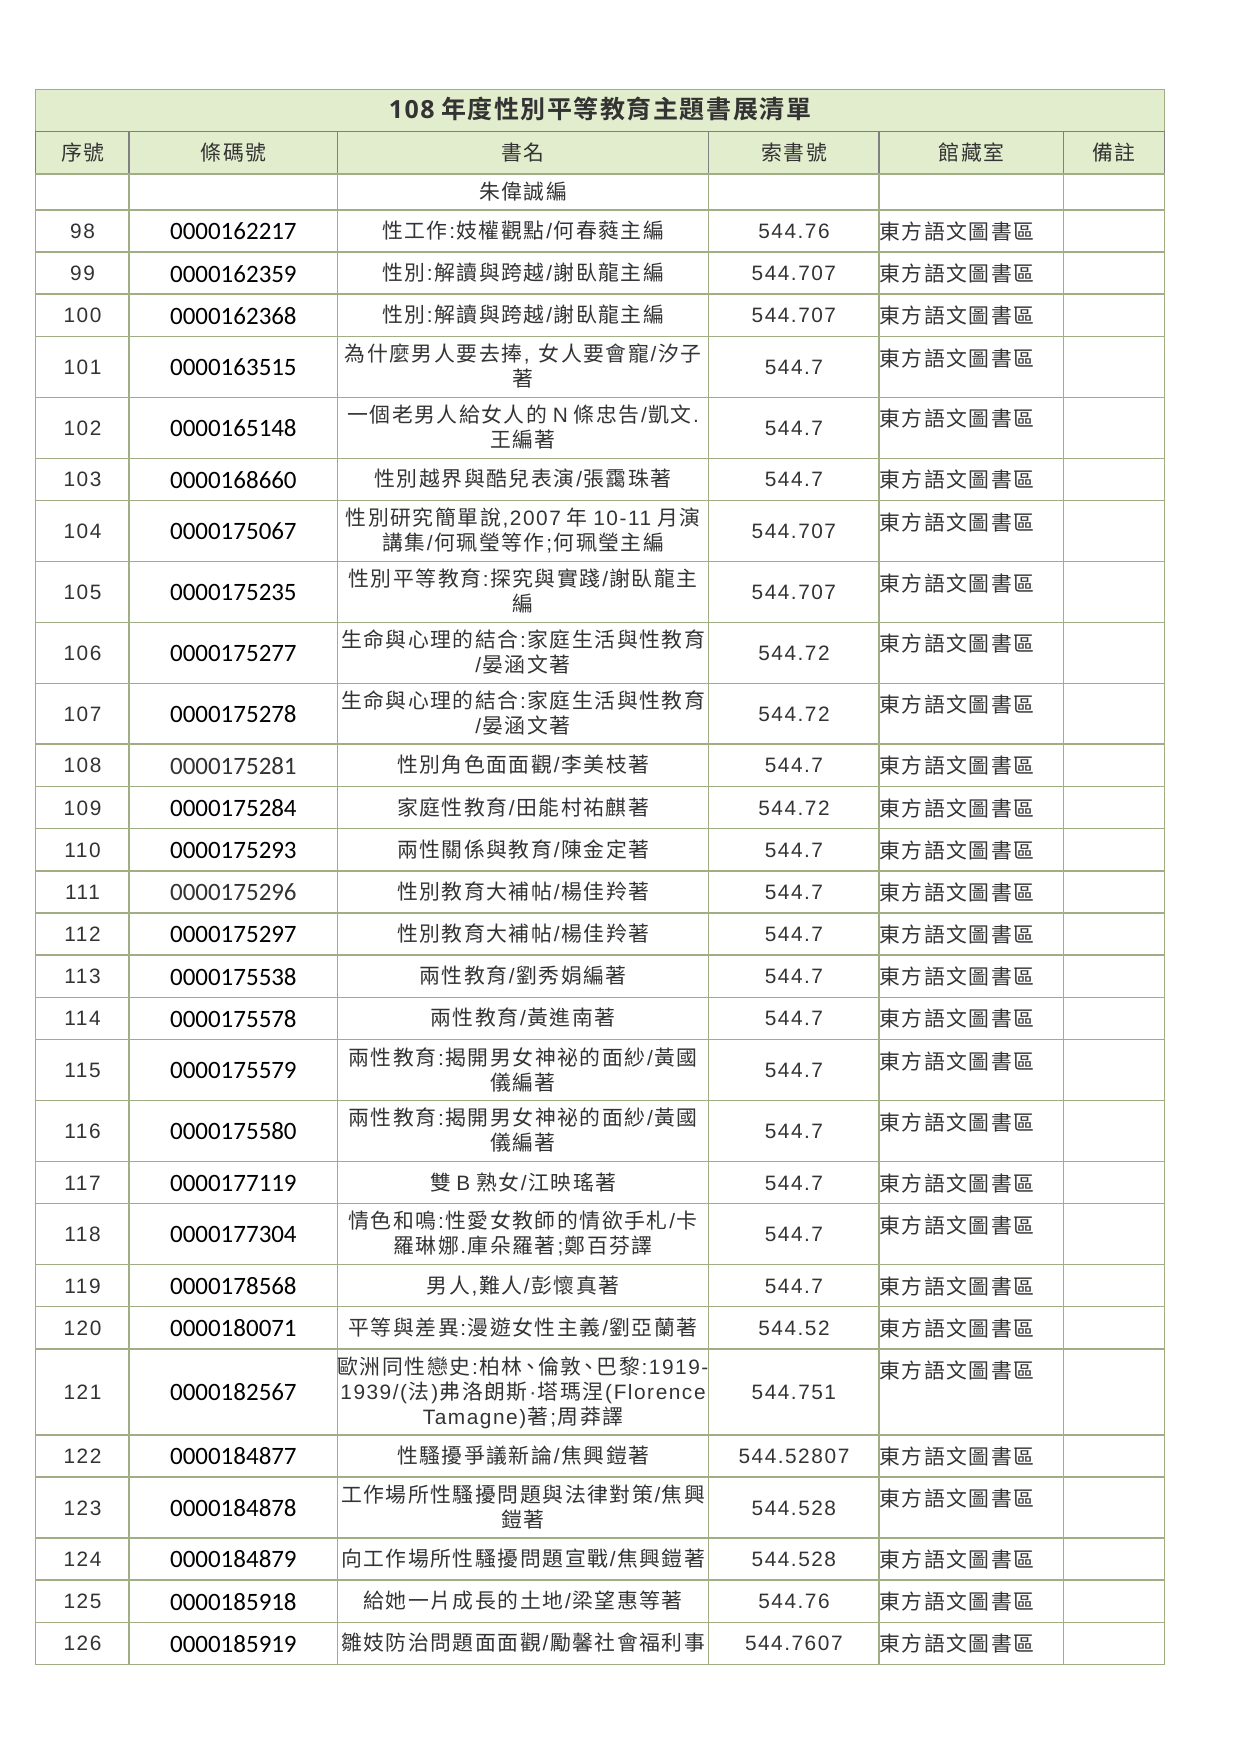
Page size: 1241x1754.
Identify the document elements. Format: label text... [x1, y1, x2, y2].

table_cell 東方語文圖書區 [880, 623, 1063, 682]
table_cell [1064, 829, 1164, 870]
table_cell 0000175578 [130, 998, 337, 1039]
table_cell 東方語文圖書區 [880, 459, 1063, 499]
table_cell 544.76 [709, 1581, 878, 1621]
table_cell 544.7 [709, 398, 878, 457]
table_cell 東方語文圖書區 [880, 1040, 1063, 1099]
table_cell 平等與差異:漫遊女性主義/劉亞蘭著 [338, 1307, 708, 1348]
table_cell [1064, 684, 1164, 743]
table_cell 118 [36, 1204, 128, 1264]
table_cell 東方語文圖書區 [880, 1307, 1063, 1348]
table_cell 0000175067 [130, 501, 337, 561]
table_cell 117 [36, 1162, 128, 1203]
table_cell 0000175281 [130, 745, 337, 786]
table_cell 0000184877 [130, 1436, 337, 1476]
table_cell [1064, 1539, 1164, 1579]
table_cell 0000163515 [130, 337, 337, 396]
table_cell 0000184878 [130, 1478, 337, 1537]
table_cell 124 [36, 1539, 128, 1579]
table_cell 東方語文圖書區 [880, 1581, 1063, 1621]
table_cell 0000180071 [130, 1307, 337, 1348]
table_cell 544.72 [709, 623, 878, 682]
table_cell 544.7 [709, 1265, 878, 1306]
table_cell 544.7 [709, 872, 878, 912]
table_cell 為什麼男人要去捧, 女人要會寵/汐子著 [338, 337, 708, 396]
table_cell 544.7607 [709, 1623, 878, 1664]
table_cell [1064, 1581, 1164, 1621]
table_cell 東方語文圖書區 [880, 745, 1063, 786]
table_cell [1064, 1101, 1164, 1161]
table_cell 索書號 [709, 132, 878, 173]
table_cell [130, 175, 337, 209]
table_cell 544.528 [709, 1539, 878, 1579]
table_cell 544.7 [709, 829, 878, 870]
table_cell [1064, 623, 1164, 682]
table_cell 110 [36, 829, 128, 870]
table_cell 東方語文圖書區 [880, 562, 1063, 621]
table_cell 544.72 [709, 787, 878, 828]
table_cell [1064, 398, 1164, 457]
table_cell [1064, 1478, 1164, 1537]
table_cell 115 [36, 1040, 128, 1099]
table_cell [1064, 295, 1164, 336]
table_cell 544.7 [709, 956, 878, 996]
table_cell 0000162359 [130, 253, 337, 293]
table_cell 544.751 [709, 1350, 878, 1434]
table_cell 東方語文圖書區 [880, 1101, 1063, 1161]
table_cell 99 [36, 253, 128, 293]
table_cell 東方語文圖書區 [880, 1162, 1063, 1203]
table_cell 544.7 [709, 337, 878, 396]
table_cell [1064, 872, 1164, 912]
table_cell 0000162368 [130, 295, 337, 336]
table_cell 性別教育大補帖/楊佳羚著 [338, 914, 708, 954]
table_cell 東方語文圖書區 [880, 787, 1063, 828]
table_cell 116 [36, 1101, 128, 1161]
table_cell 544.707 [709, 501, 878, 561]
table_cell 兩性教育:揭開男女神祕的面紗/黃國儀編著 [338, 1040, 708, 1099]
table_cell [1064, 1204, 1164, 1264]
table_cell 0000178568 [130, 1265, 337, 1306]
table_cell 東方語文圖書區 [880, 872, 1063, 912]
table_cell 性騷擾爭議新論/焦興鎧著 [338, 1436, 708, 1476]
table_cell [1064, 787, 1164, 828]
table_cell [709, 175, 878, 209]
table_cell 122 [36, 1436, 128, 1476]
table_cell [1064, 998, 1164, 1039]
table_cell 東方語文圖書區 [880, 829, 1063, 870]
table_cell 東方語文圖書區 [880, 998, 1063, 1039]
table_cell [1064, 956, 1164, 996]
table_cell 98 [36, 211, 128, 251]
table_cell 0000175293 [130, 829, 337, 870]
table_cell [1064, 337, 1164, 396]
table_cell [880, 175, 1063, 209]
table_cell 東方語文圖書區 [880, 1478, 1063, 1537]
table_cell 0000175296 [130, 872, 337, 912]
table_cell [1064, 562, 1164, 621]
table_cell [1064, 501, 1164, 561]
table_cell 家庭性教育/田能村祐麒著 [338, 787, 708, 828]
table_cell 性別教育大補帖/楊佳羚著 [338, 872, 708, 912]
table_cell 111 [36, 872, 128, 912]
table_cell 544.52807 [709, 1436, 878, 1476]
table_cell 544.7 [709, 1101, 878, 1161]
table_cell 東方語文圖書區 [880, 1623, 1063, 1664]
table_cell 0000185918 [130, 1581, 337, 1621]
table_cell 103 [36, 459, 128, 499]
table_cell 兩性教育/黃進南著 [338, 998, 708, 1039]
table_cell [1064, 1350, 1164, 1434]
table_cell 東方語文圖書區 [880, 684, 1063, 743]
table_cell 113 [36, 956, 128, 996]
table_cell 性別平等教育:探究與實踐/謝臥龍主編 [338, 562, 708, 621]
table_cell 106 [36, 623, 128, 682]
table_cell 544.52 [709, 1307, 878, 1348]
table_cell 0000168660 [130, 459, 337, 499]
table_cell 東方語文圖書區 [880, 398, 1063, 457]
table_cell 性別:解讀與跨越/謝臥龍主編 [338, 295, 708, 336]
table_cell 100 [36, 295, 128, 336]
table_cell 工作場所性騷擾問題與法律對策/焦興鎧著 [338, 1478, 708, 1537]
table_cell 544.7 [709, 459, 878, 499]
table_cell 544.7 [709, 1162, 878, 1203]
table_cell 101 [36, 337, 128, 396]
table_cell [1064, 1307, 1164, 1348]
table_cell 館藏室 [880, 132, 1063, 173]
table_cell 條碼號 [130, 132, 337, 173]
table_cell [1064, 1436, 1164, 1476]
table_cell 性別角色面面觀/李美枝著 [338, 745, 708, 786]
table_cell 544.707 [709, 253, 878, 293]
table_cell [1064, 459, 1164, 499]
table_cell 119 [36, 1265, 128, 1306]
table_cell [1064, 211, 1164, 251]
table_cell 114 [36, 998, 128, 1039]
table_cell 朱偉誠編 [338, 175, 708, 209]
table_cell [1064, 745, 1164, 786]
table_cell [1064, 1162, 1164, 1203]
table_cell 112 [36, 914, 128, 954]
table_cell 東方語文圖書區 [880, 211, 1063, 251]
table_cell 0000182567 [130, 1350, 337, 1434]
table_cell 東方語文圖書區 [880, 1350, 1063, 1434]
table_cell 兩性教育:揭開男女神祕的面紗/黃國儀編著 [338, 1101, 708, 1161]
table_cell 544.707 [709, 562, 878, 621]
table_cell 東方語文圖書區 [880, 295, 1063, 336]
table_cell [36, 175, 128, 209]
table_cell 102 [36, 398, 128, 457]
table_cell 東方語文圖書區 [880, 337, 1063, 396]
table_cell [1064, 1623, 1164, 1664]
table_cell 序號 [36, 132, 128, 173]
table_cell 105 [36, 562, 128, 621]
table_cell [1064, 253, 1164, 293]
table_cell 544.72 [709, 684, 878, 743]
table_cell 書名 [338, 132, 708, 173]
table_cell 544.76 [709, 211, 878, 251]
table_cell 109 [36, 787, 128, 828]
table_cell 性別越界與酷兒表演/張靄珠著 [338, 459, 708, 499]
table_cell [1064, 175, 1164, 209]
table_cell 544.7 [709, 745, 878, 786]
table_cell 東方語文圖書區 [880, 1265, 1063, 1306]
table_cell 0000177119 [130, 1162, 337, 1203]
table_cell 雛妓防治問題面面觀/勵馨社會福利事 [338, 1623, 708, 1664]
table_cell 0000175580 [130, 1101, 337, 1161]
table_cell 544.7 [709, 1040, 878, 1099]
table_cell 0000175538 [130, 956, 337, 996]
table_cell 0000175278 [130, 684, 337, 743]
table_cell 125 [36, 1581, 128, 1621]
table_cell 104 [36, 501, 128, 561]
table_cell 東方語文圖書區 [880, 1204, 1063, 1264]
table_cell 東方語文圖書區 [880, 253, 1063, 293]
table_cell 544.528 [709, 1478, 878, 1537]
table_cell 男人,難人/彭懷真著 [338, 1265, 708, 1306]
table_cell 一個老男人給女人的N條忠告/凱文.王編著 [338, 398, 708, 457]
table_cell 0000175277 [130, 623, 337, 682]
table_cell 107 [36, 684, 128, 743]
table_cell 東方語文圖書區 [880, 1539, 1063, 1579]
table_cell 性別研究簡單說,2007年10-11月演講集/何珮瑩等作;何珮瑩主編 [338, 501, 708, 561]
table_cell 121 [36, 1350, 128, 1434]
table_cell 544.7 [709, 914, 878, 954]
table_cell 0000175235 [130, 562, 337, 621]
table_cell 東方語文圖書區 [880, 501, 1063, 561]
table_cell 給她一片成長的土地/梁望惠等著 [338, 1581, 708, 1621]
table_cell 東方語文圖書區 [880, 1436, 1063, 1476]
table_cell [1064, 914, 1164, 954]
table_cell 向工作場所性騷擾問題宣戰/焦興鎧著 [338, 1539, 708, 1579]
table_cell 兩性關係與教育/陳金定著 [338, 829, 708, 870]
table_cell 備註 [1064, 132, 1164, 173]
table_cell 0000175297 [130, 914, 337, 954]
table_cell 0000185919 [130, 1623, 337, 1664]
table_header 108年度性別平等教育主題書展清單 [36, 90, 1164, 131]
table_cell 544.7 [709, 998, 878, 1039]
table_cell 0000162217 [130, 211, 337, 251]
table_cell 生命與心理的結合:家庭生活與性教育/晏涵文著 [338, 623, 708, 682]
table_cell 性工作:妓權觀點/何春蕤主編 [338, 211, 708, 251]
table_cell 生命與心理的結合:家庭生活與性教育/晏涵文著 [338, 684, 708, 743]
table_cell 544.707 [709, 295, 878, 336]
table_cell 0000177304 [130, 1204, 337, 1264]
table_cell 東方語文圖書區 [880, 914, 1063, 954]
table_cell 123 [36, 1478, 128, 1537]
table_cell 歐洲同性戀史:柏林、倫敦、巴黎:1919-1939/(法)弗洛朗斯·塔瑪涅(Florence Tamagne)著;周莽譯 [338, 1350, 708, 1434]
table_cell 東方語文圖書區 [880, 956, 1063, 996]
table_cell 0000175579 [130, 1040, 337, 1099]
table_cell 雙B熟女/江映瑤著 [338, 1162, 708, 1203]
table_cell 兩性教育/劉秀娟編著 [338, 956, 708, 996]
table_cell 情色和鳴:性愛女教師的情欲手札/卡羅琳娜.庫朵羅著;鄭百芬譯 [338, 1204, 708, 1264]
table_cell 0000184879 [130, 1539, 337, 1579]
table_cell [1064, 1040, 1164, 1099]
table_cell 0000175284 [130, 787, 337, 828]
table_cell 544.7 [709, 1204, 878, 1264]
table_cell 120 [36, 1307, 128, 1348]
table_cell [1064, 1265, 1164, 1306]
table_cell 性別:解讀與跨越/謝臥龍主編 [338, 253, 708, 293]
table_cell 126 [36, 1623, 128, 1664]
table_cell 0000165148 [130, 398, 337, 457]
table_cell 108 [36, 745, 128, 786]
